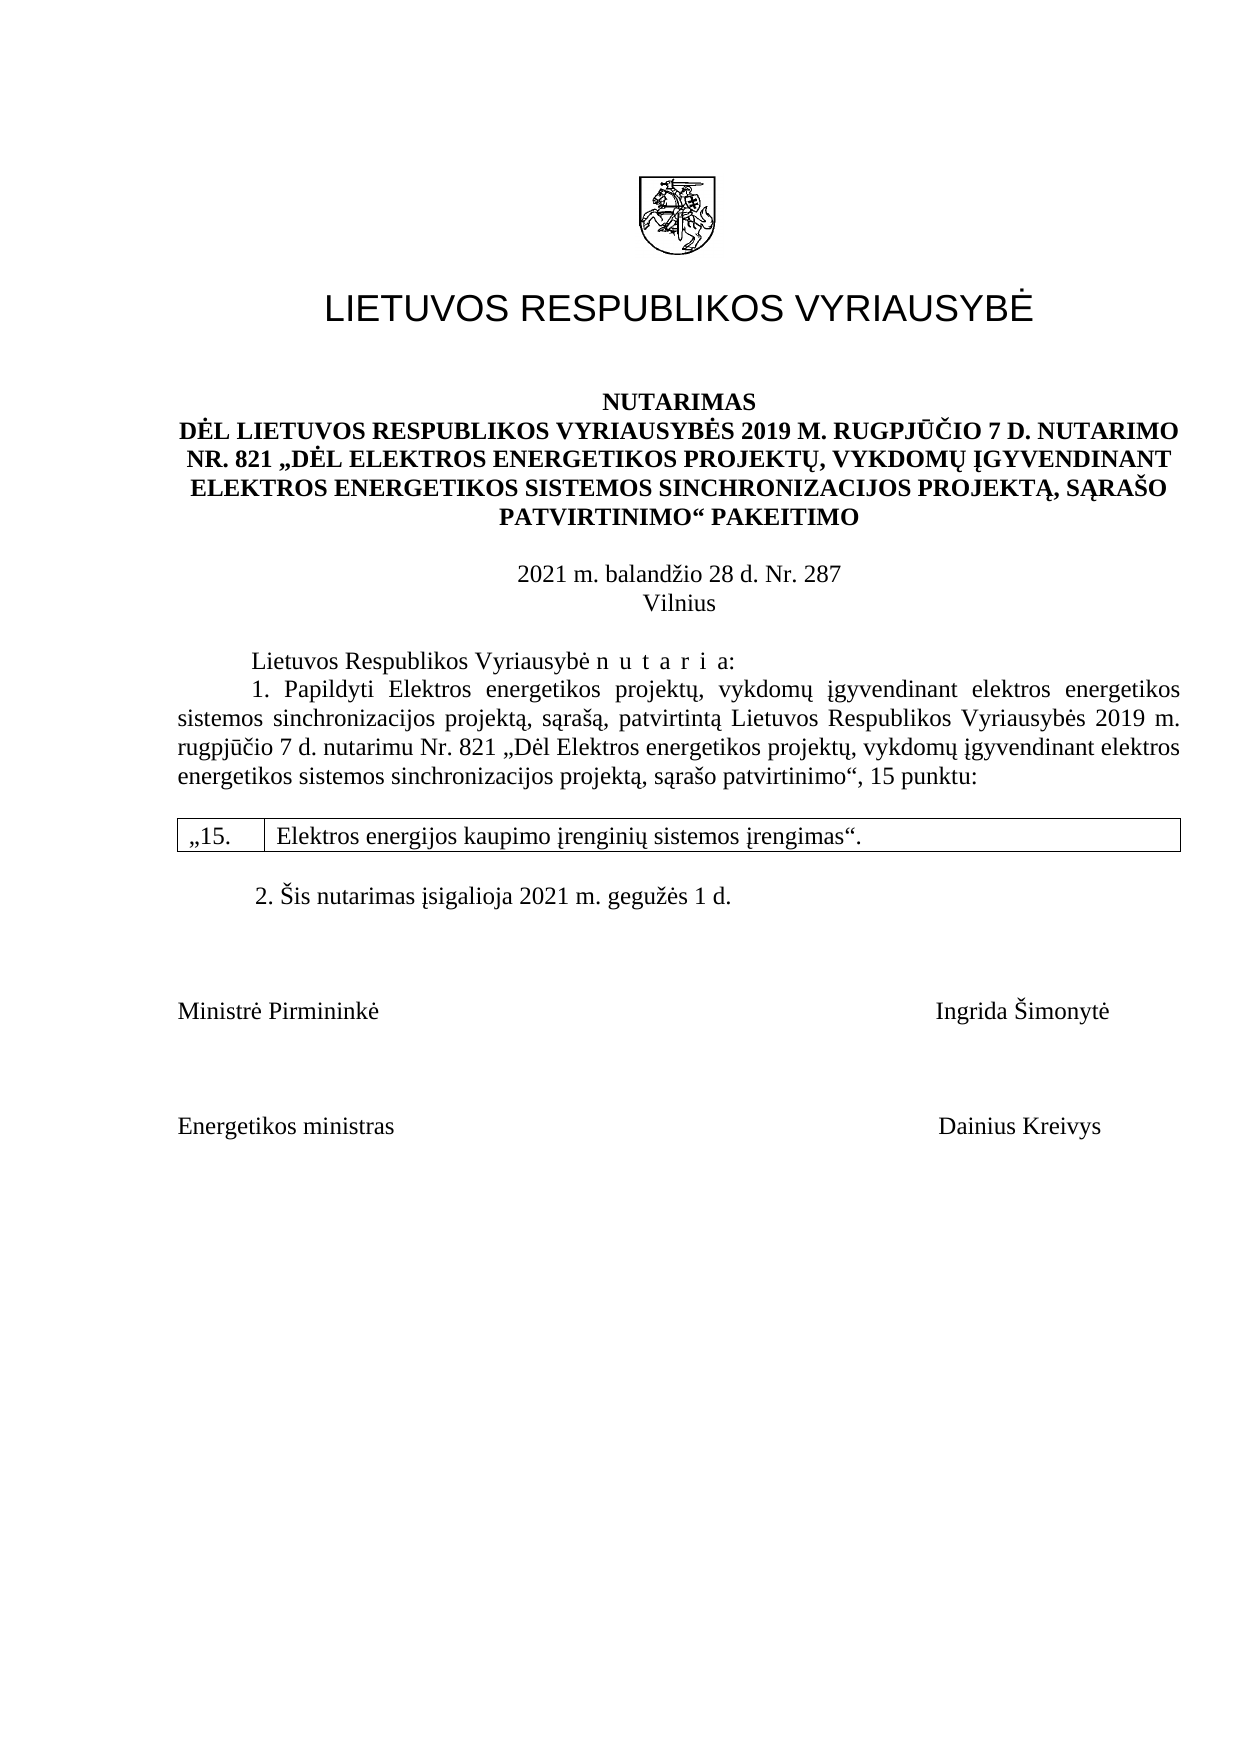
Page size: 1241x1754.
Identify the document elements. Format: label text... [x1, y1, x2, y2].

text nutarimas [177, 387, 1181, 416]
table_header „15. [178, 819, 264, 851]
text Ministrė Pirmininkė Ingrida Šimonytė [177, 996, 1181, 1024]
text 2021 m. balandžio 28 d. Nr. 287 [177, 559, 1181, 588]
table_header Elektros energijos kaupimo įrenginių sistemos įrengimas“. [265, 819, 1180, 851]
text 1. Papildyti Elektros energetikos projektų, vykdomų įgyvendinant elektros energetikos sistemos sinchronizacijos projektą, sąrašą, patvirtintą Lietuvos Respublikos Vyriausybės 2019 m. rugpjūčio 7 d. nutarimu Nr. 821 „Dėl Elektros energetikos projektų, vykdomų įgyvendinant elektros energetikos sistemos sinchronizacijos projektą, sąrašo patvirtinimo“, 15 punktu: [177, 674, 1181, 789]
text LIETUVOS RESPUBLIKOS VYRIAUSYBĖ [177, 286, 1181, 329]
text 2. Šis nutarimas įsigalioja 2021 m. gegužės 1 d. [177, 881, 1181, 909]
text Vilnius [177, 588, 1181, 617]
text Energetikos ministras Dainius Kreivys [177, 1111, 1181, 1139]
text Lietuvos Respublikos Vyriausybė nutaria: [177, 646, 1181, 674]
text dėl LIETUVOS RESPUBLIKOS VYRIAUSYBĖS 2019 m. RUGPJŪČIO 7 d. nutarimo nr. 821 „DĖL ELEKTROS ENERGETIKOS PROJEKTŲ, VYKDOMŲ ĮGYVENDINANT ELEKTROS ENERGETIKOS SISTEMOS SINCHRONIZACIJOS PROJEKTĄ, SĄRAŠO PATVIRTINIMO“ pakeitimo [177, 416, 1181, 531]
